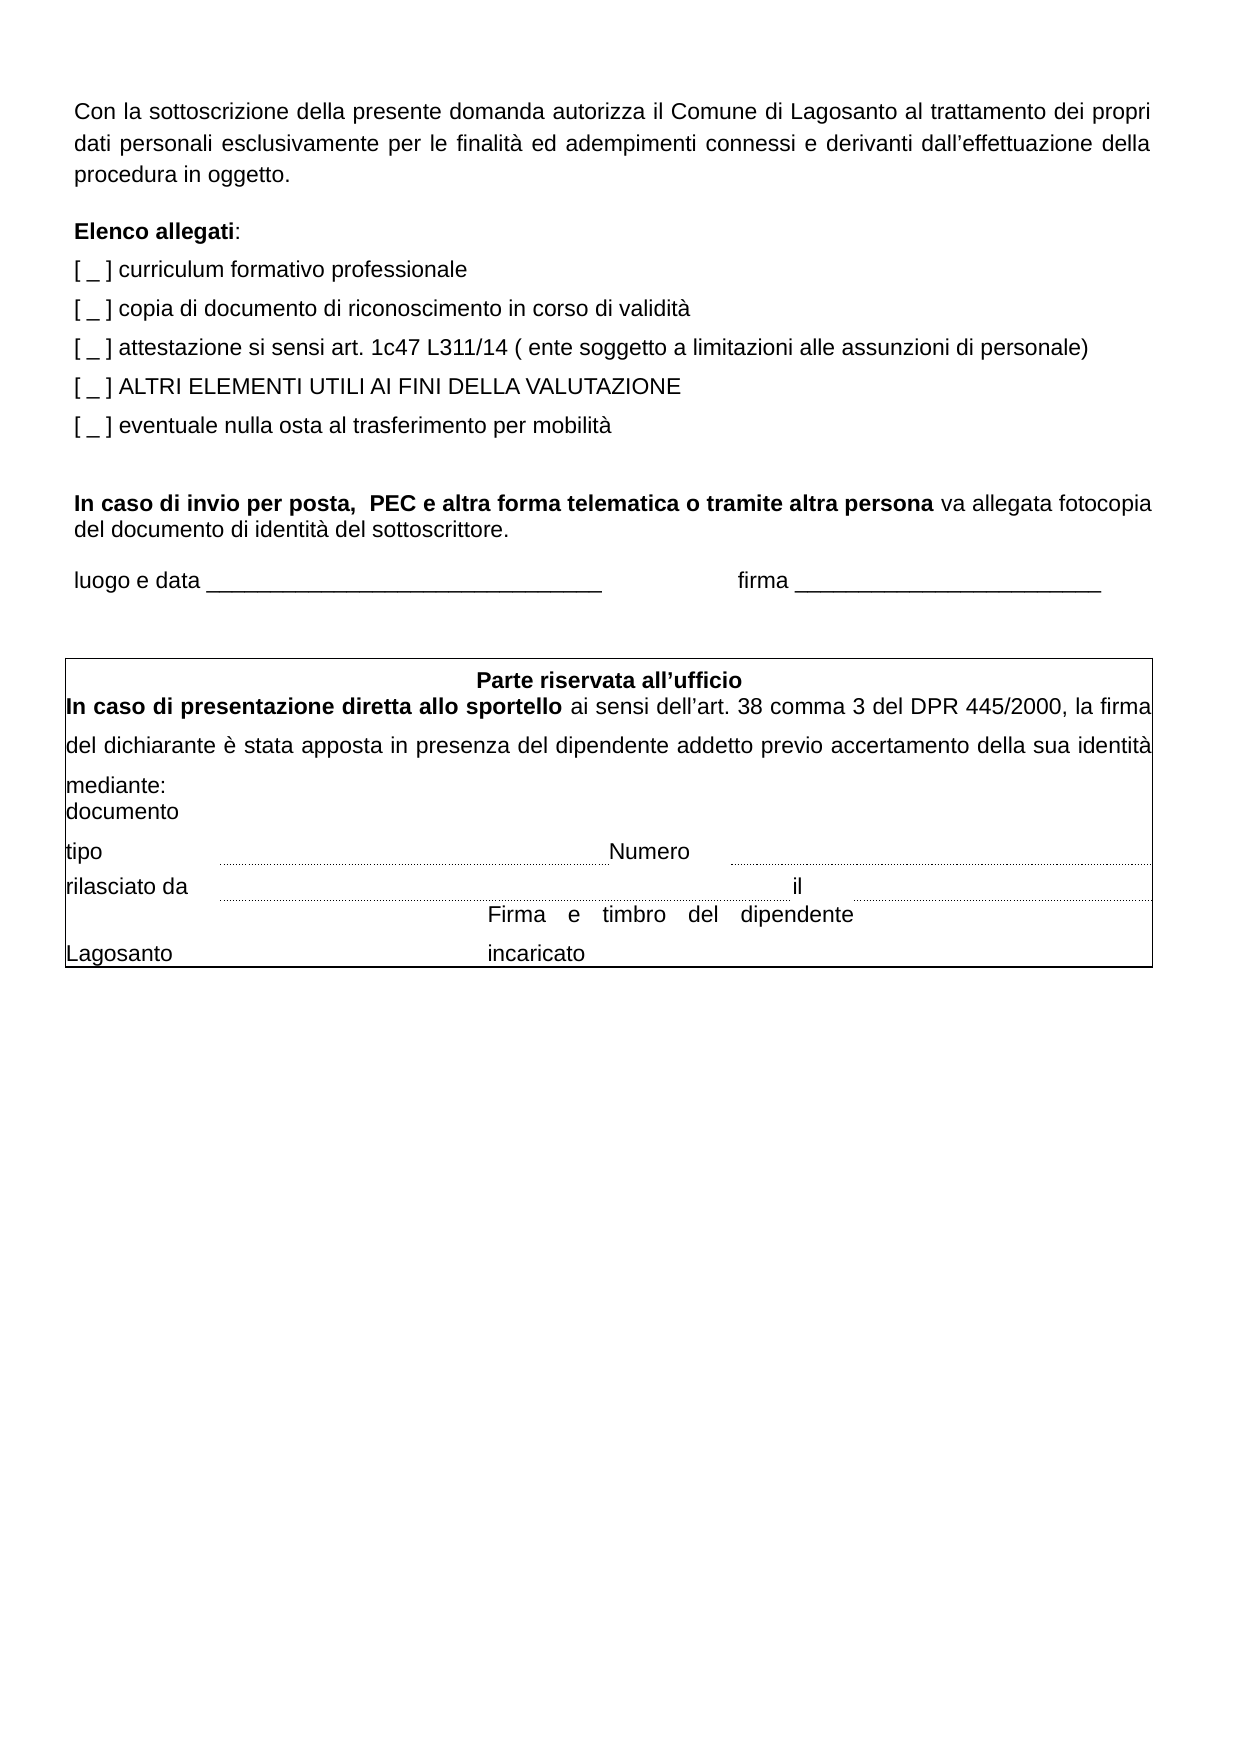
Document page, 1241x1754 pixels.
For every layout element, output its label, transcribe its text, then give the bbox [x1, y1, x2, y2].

text Elenco allegati: [74, 218, 1152, 244]
text luogo e data _______________________________ firma ________________________ [74, 567, 1152, 594]
text [ _ ] ALTRI ELEMENTI UTILI AI FINI DELLA VALUTAZIONE [74, 373, 1152, 399]
table_cell Numero [609, 798, 731, 864]
text Con la sottoscrizione della presente domanda autorizza il Comune di Lagosanto al trattamento dei propri dati personali esclusivamente per le finalità ed adempimenti connessi e derivanti dall’effettuazione della procedura in oggetto. [74, 98, 1152, 187]
text [ _ ] curriculum formativo professionale [74, 256, 1152, 283]
text In caso di invio per posta, PEC e altra forma telematica o tramite altra persona va allegata fotocopia del documento di identità del sottoscrittore. [74, 489, 1152, 542]
table_cell rilasciato da [66, 864, 220, 899]
table_cell [220, 864, 792, 899]
table_cell documento tipo [66, 798, 220, 864]
table_cell Firma e timbro del dipendente incaricato [487, 900, 854, 966]
table_cell il [792, 864, 854, 899]
table_cell In caso di presentazione diretta allo sportello ai sensi dell’art. 38 comma 3 del DPR 445/2000, la firma del dichiarante è stata apposta in presenza del dipendente addetto previo accertamento della sua identità mediante: [66, 693, 1152, 798]
table_cell [220, 798, 608, 864]
text [ _ ] eventuale nulla osta al trasferimento per mobilità [74, 412, 1152, 438]
table_cell [281, 900, 487, 966]
text [ _ ] attestazione si sensi art. 1c47 L311/14 ( ente soggetto a limitazioni alle assunzioni di personale) [74, 334, 1152, 361]
text [ _ ] copia di documento di riconoscimento in corso di validità [74, 295, 1152, 322]
table_header Parte riservata all’ufficio [66, 659, 1152, 693]
table_cell Lagosanto [66, 900, 281, 966]
table_cell [854, 864, 1152, 899]
table_cell [854, 900, 1152, 966]
table_cell [731, 798, 1152, 864]
